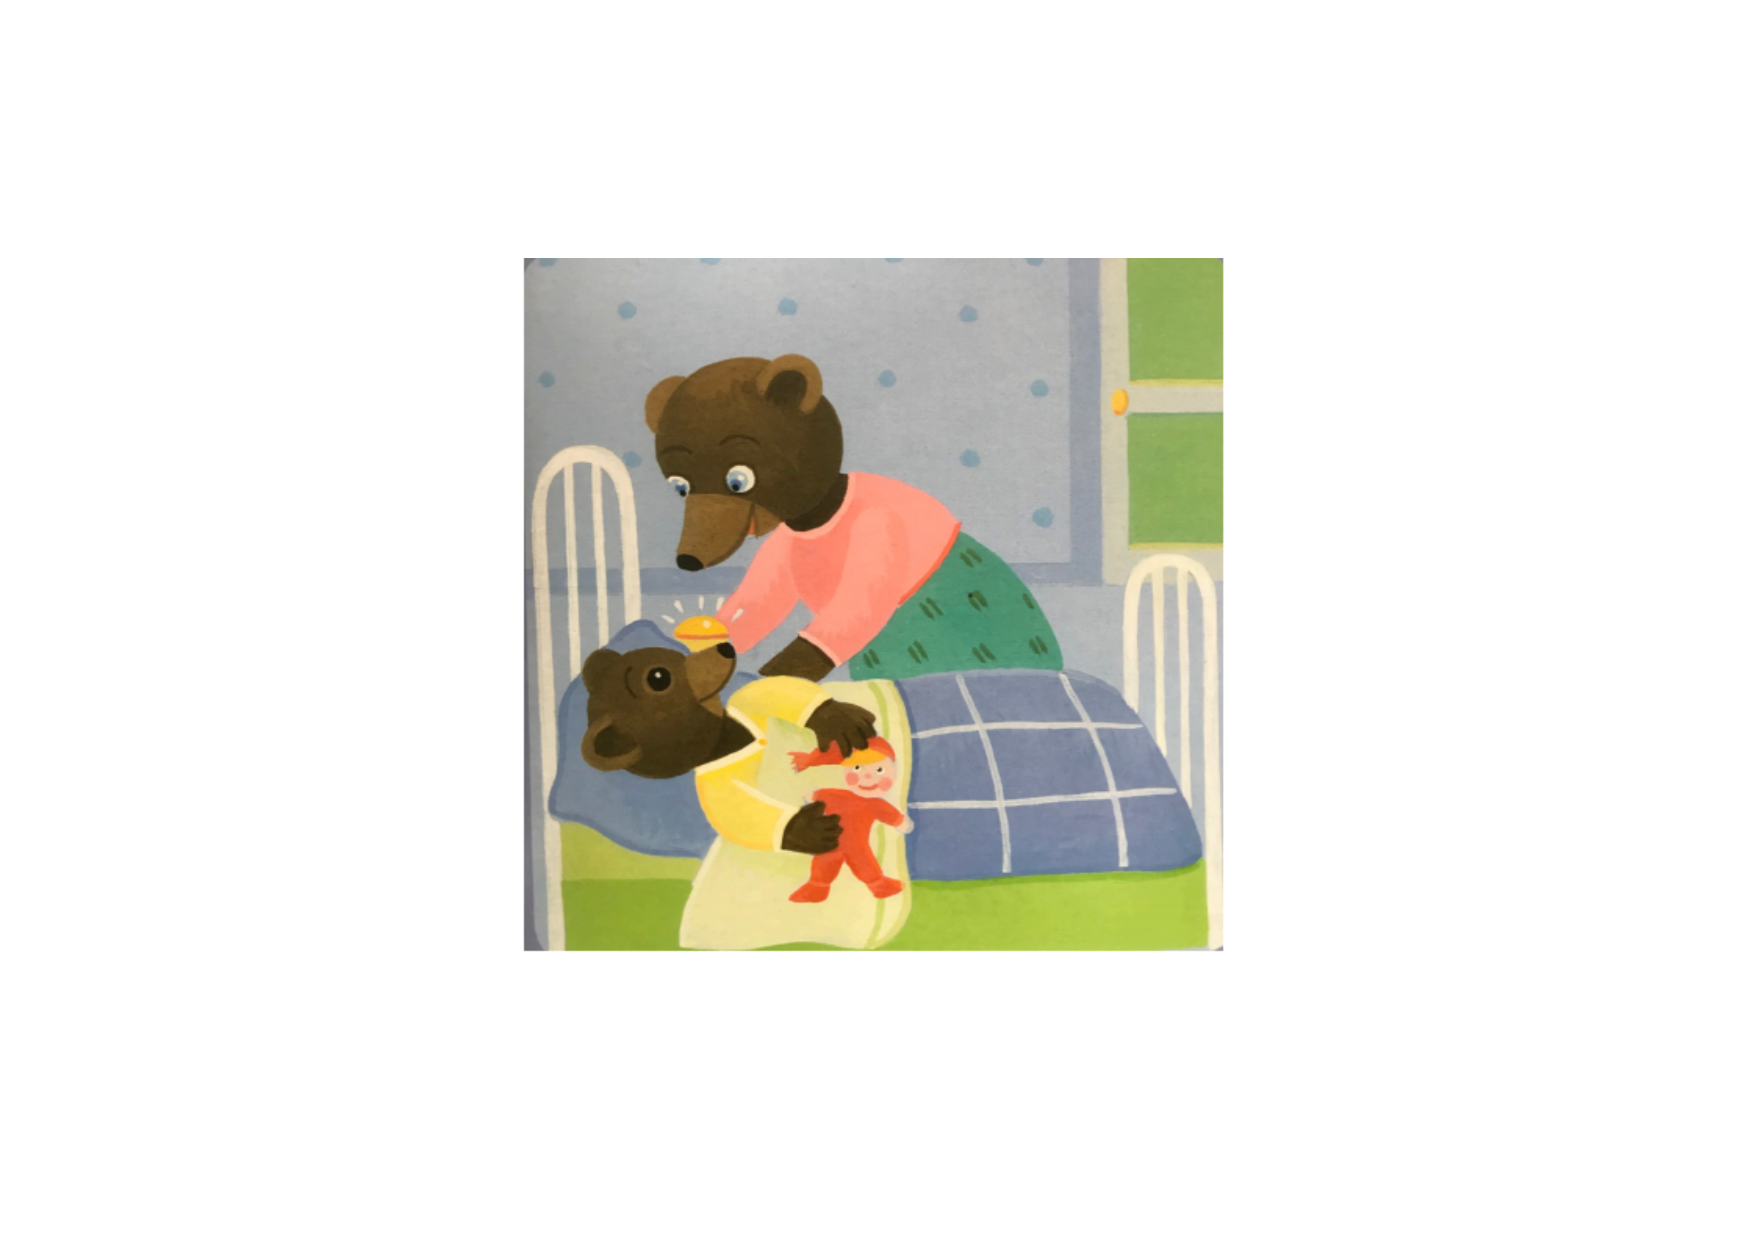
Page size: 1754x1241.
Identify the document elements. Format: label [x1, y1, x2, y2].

picture [518, 258, 1236, 970]
